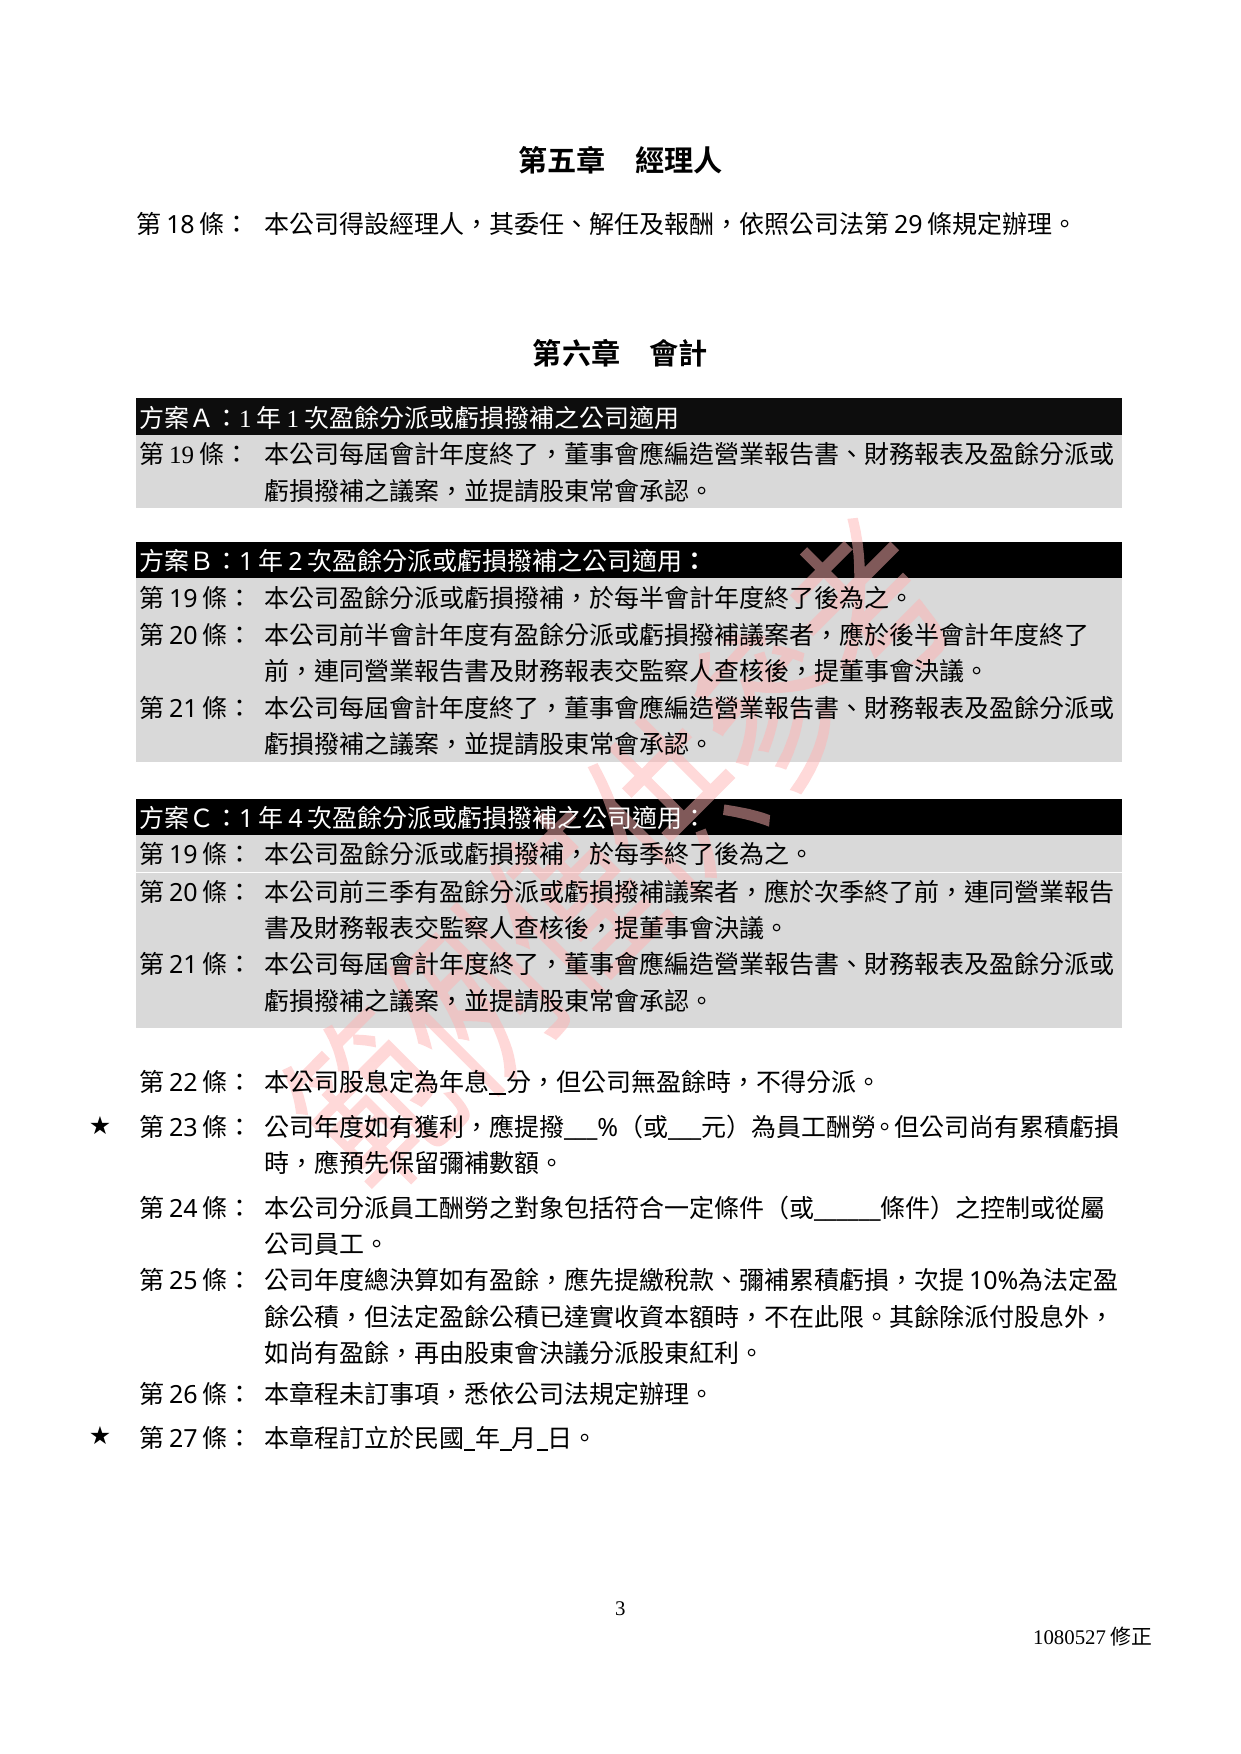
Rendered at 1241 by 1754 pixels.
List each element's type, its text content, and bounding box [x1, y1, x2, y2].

table_cell [335, 1028, 343, 1033]
table_cell [86, 542, 136, 578]
table_cell [343, 1028, 462, 1062]
text 第五章 經理人 [89, 138, 1152, 180]
table_cell 本公司前三季有盈餘分派或虧損撥補議案者，應於次季終了前，連同營業報告書及財務報表交監察人查核後，提董事會決議。 [505, 873, 563, 932]
table_cell 本公司每屆會計年度終了，董事會應編造營業報告書、財務報表及盈餘分派或虧損撥補之議案，並提請股東常會承認。 [501, 945, 1122, 1028]
table_cell [86, 1188, 136, 1261]
table_cell 本公司股息定為年息 分，但公司無盈餘時，不得分派。 [414, 1063, 1122, 1107]
table_cell 本公司每屆會計年度終了，董事會應編造營業報告書、財務報表及盈餘分派或虧損撥補之議案，並提請股東常會承認。 [402, 970, 437, 1001]
table_cell ★ [86, 1418, 136, 1454]
table_cell 第20條： [136, 873, 261, 945]
table_cell 本公司前半會計年度有盈餘分派或虧損撥補議案者，應於後半會計年度終了前，連同營業報告書及財務報表交監察人查核後，提董事會決議。 [261, 615, 1122, 689]
table_cell 方案Ｂ：1年2次盈餘分派或虧損撥補之公司適用： [136, 542, 842, 578]
table_cell 方案Ｃ：1年4次盈餘分派或虧損撥補之公司適用： [615, 799, 669, 835]
table_cell 本章程訂立於民國 年 月 日。 [261, 1418, 1122, 1454]
table_cell 公司年度如有獲利，應提撥___%（或___元）為員工酬勞。但公司尚有累積虧損時，應預先保留彌補數額。 [374, 1107, 1122, 1188]
table_cell 方案Ｃ：1年4次盈餘分派或虧損撥補之公司適用： [680, 799, 1122, 835]
table_cell 本公司股息定為年息 分，但公司無盈餘時，不得分派。 [261, 1063, 308, 1107]
table_header 本公司得設經理人，其委任、解任及報酬，依照公司法第29條規定辦理。 [261, 205, 1122, 241]
table_cell [445, 1028, 503, 1062]
table_cell [385, 1056, 396, 1062]
table_cell [863, 542, 888, 565]
table_cell ★ [86, 1107, 136, 1188]
table_cell 第22條： [136, 1063, 261, 1107]
table_cell [653, 763, 702, 798]
table_header [86, 398, 136, 435]
table_cell 第20條： [136, 615, 261, 689]
table_cell [86, 763, 136, 798]
table_cell 本公司每屆會計年度終了，董事會應編造營業報告書、財務報表及盈餘分派或虧損撥補之議案，並提請股東常會承認。 [750, 689, 1122, 762]
table_cell [691, 763, 1122, 798]
table_cell [261, 763, 601, 798]
table_cell 本公司前三季有盈餘分派或虧損撥補議案者，應於次季終了前，連同營業報告書及財務報表交監察人查核後，提董事會決議。 [550, 903, 613, 945]
table_cell 第19條： [136, 578, 261, 615]
table_cell [86, 508, 136, 542]
table_cell [505, 1028, 1122, 1062]
table_cell 本公司每屆會計年度終了，董事會應編造營業報告書、財務報表及盈餘分派或虧損撥補之議案，並提請股東常會承認。 [261, 945, 421, 1028]
table_cell [86, 873, 136, 945]
table_cell [86, 1028, 136, 1062]
table_cell [873, 542, 1122, 578]
table_cell 公司年度如有獲利，應提撥___%（或___元）為員工酬勞。但公司尚有累積虧損時，應預先保留彌補數額。 [261, 1107, 379, 1188]
table_cell 本公司股息定為年息 分，但公司無盈餘時，不得分派。 [318, 1063, 342, 1095]
table_cell 本公司每屆會計年度終了，董事會應編造營業報告書、財務報表及盈餘分派或虧損撥補之議案，並提請股東常會承認。 [261, 435, 1122, 508]
table_cell 第25條： [136, 1261, 261, 1375]
table_cell [86, 835, 136, 872]
table_cell 本公司前三季有盈餘分派或虧損撥補議案者，應於次季終了前，連同營業報告書及財務報表交監察人查核後，提董事會決議。 [605, 873, 1122, 945]
table_cell 本公司盈餘分派或虧損撥補，於每季終了後為之。 [565, 835, 670, 872]
table_cell 本公司股息定為年息 分，但公司無盈餘時，不得分派。 [377, 1063, 420, 1107]
table_cell [598, 763, 633, 798]
table_cell 本公司每屆會計年度終了，董事會應編造營業報告書、財務報表及盈餘分派或虧損撥補之議案，並提請股東常會承認。 [261, 689, 746, 762]
table_cell 第19條： [136, 835, 261, 872]
table_cell [261, 508, 1122, 542]
table_cell 第26條： [136, 1375, 261, 1418]
table_cell [86, 1261, 136, 1375]
table_cell [832, 551, 854, 578]
table_cell 第23條： [136, 1107, 261, 1188]
table_cell 本章程未訂事項，悉依公司法規定辦理。 [261, 1375, 1122, 1418]
table_cell 本公司盈餘分派或虧損撥補，於每季終了後為之。 [261, 835, 542, 872]
table_cell 公司年度總決算如有盈餘，應先提繳稅款、彌補累積虧損，次提10%為法定盈餘公積，但法定盈餘公積已達實收資本額時，不在此限。其餘除派付股息外，如尚有盈餘，再由股東會決議分派股東紅利。 [261, 1261, 1122, 1375]
table_cell [136, 1028, 261, 1062]
table_cell [86, 1375, 136, 1418]
table_cell 本公司盈餘分派或虧損撥補，於每季終了後為之。 [668, 835, 704, 872]
table_cell 本公司前三季有盈餘分派或虧損撥補議案者，應於次季終了前，連同營業報告書及財務報表交監察人查核後，提董事會決議。 [261, 873, 516, 945]
text 第六章 會計 [89, 331, 1152, 373]
table_cell 本公司盈餘分派或虧損撥補，於每半會計年度終了後為之。 [878, 578, 1122, 615]
table_cell [86, 1063, 136, 1107]
table_cell [86, 615, 136, 689]
table_cell 第24條： [136, 1188, 261, 1261]
table_cell 本公司每屆會計年度終了，董事會應編造營業報告書、財務報表及盈餘分派或虧損撥補之議案，並提請股東常會承認。 [465, 945, 557, 1028]
table_cell [136, 508, 261, 542]
table_cell [86, 799, 136, 835]
table_cell [86, 945, 136, 1028]
table_cell 第21條： [136, 945, 261, 1028]
table_cell 公司年度如有獲利，應提撥___%（或___元）為員工酬勞。但公司尚有累積虧損時，應預先保留彌補數額。 [408, 1107, 457, 1133]
table_cell 第19條： [136, 435, 261, 508]
table_cell 第27條： [136, 1418, 261, 1454]
table_header 第18條： [133, 205, 261, 241]
table_cell [86, 578, 136, 615]
table_cell [633, 786, 656, 798]
table_header [86, 205, 133, 241]
table_cell 本公司分派員工酬勞之對象包括符合一定條件（或______條件）之控制或從屬公司員工。 [261, 1188, 1122, 1261]
table_header 方案Ａ：1年1次盈餘分派或虧損撥補之公司適用 [136, 398, 1122, 435]
table_cell [86, 435, 136, 508]
table_cell 第21條： [136, 689, 261, 762]
table_cell [261, 1028, 336, 1062]
table_cell 本公司股息定為年息 分，但公司無盈餘時，不得分派。 [345, 1073, 391, 1107]
table_cell 本公司盈餘分派或虧損撥補，於每半會計年度終了後為之。 [261, 578, 833, 615]
table_cell [136, 763, 261, 798]
table_cell 本公司盈餘分派或虧損撥補，於每季終了後為之。 [709, 835, 1122, 872]
table_cell 方案Ｃ：1年4次盈餘分派或虧損撥補之公司適用： [136, 799, 613, 835]
table_cell [86, 689, 136, 762]
